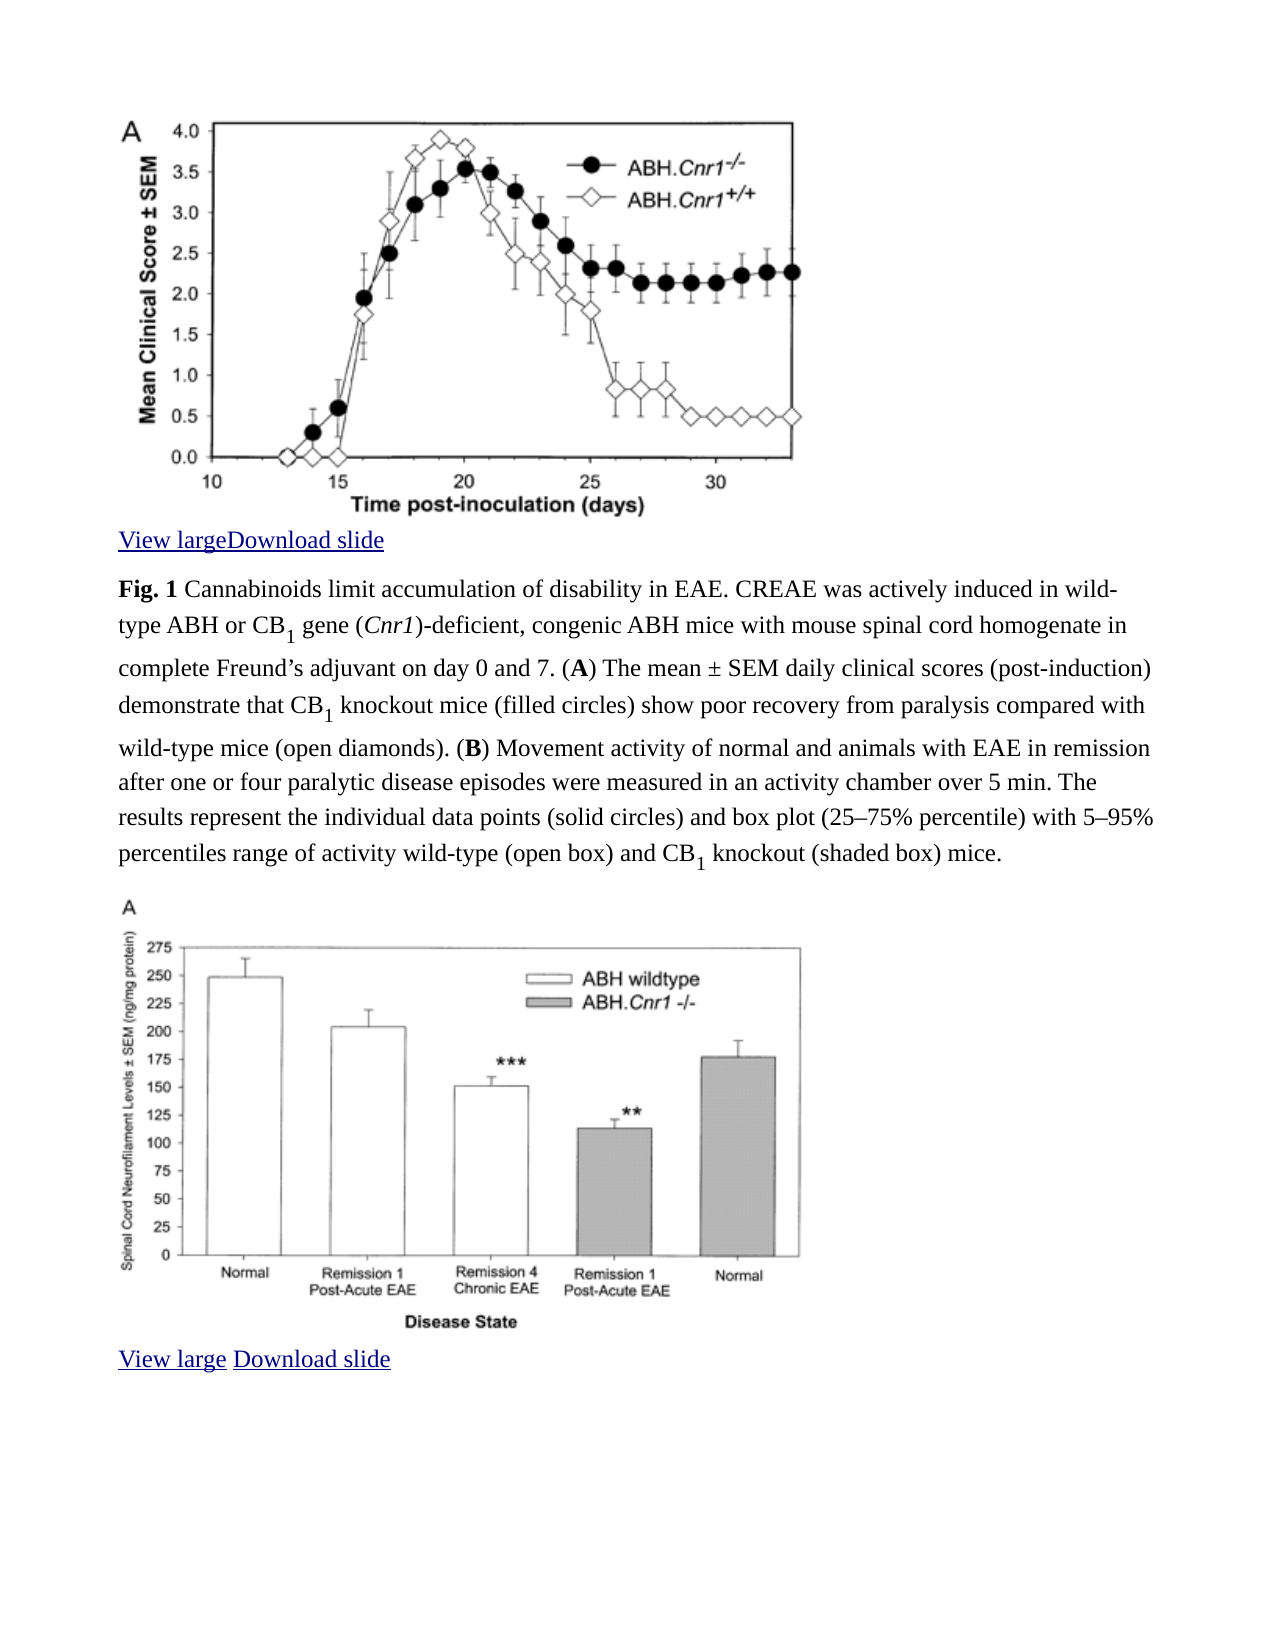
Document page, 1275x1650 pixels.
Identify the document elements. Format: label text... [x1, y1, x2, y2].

text View large Download slide [118, 1344, 1157, 1373]
text View largeDownload slide [118, 525, 1157, 554]
picture [118, 118, 806, 520]
text Fig. 1 Cannabinoids limit accumulation of disability in EAE. CREAE was actively induced in wild‐type ABH or CB1 gene (Cnr1)‐deficient, congenic ABH mice with mouse spinal cord homogenate in complete Freund’s adjuvant on day 0 and 7. (A) The mean ± SEM daily clinical scores (post‐induction) demonstrate that CB1 knockout mice (filled circles) show poor recovery from paralysis compared with wild‐type mice (open diamonds). (B) Movement activity of normal and animals with EAE in remission after one or four paralytic disease episodes were measured in an activity chamber over 5 min. The results represent the individual data points (solid circles) and box plot (25–75% percentile) with 5–95% percentiles range of activity wild‐type (open box) and CB1 knockout (shaded box) mice. [118, 574, 1157, 875]
picture [118, 896, 806, 1333]
